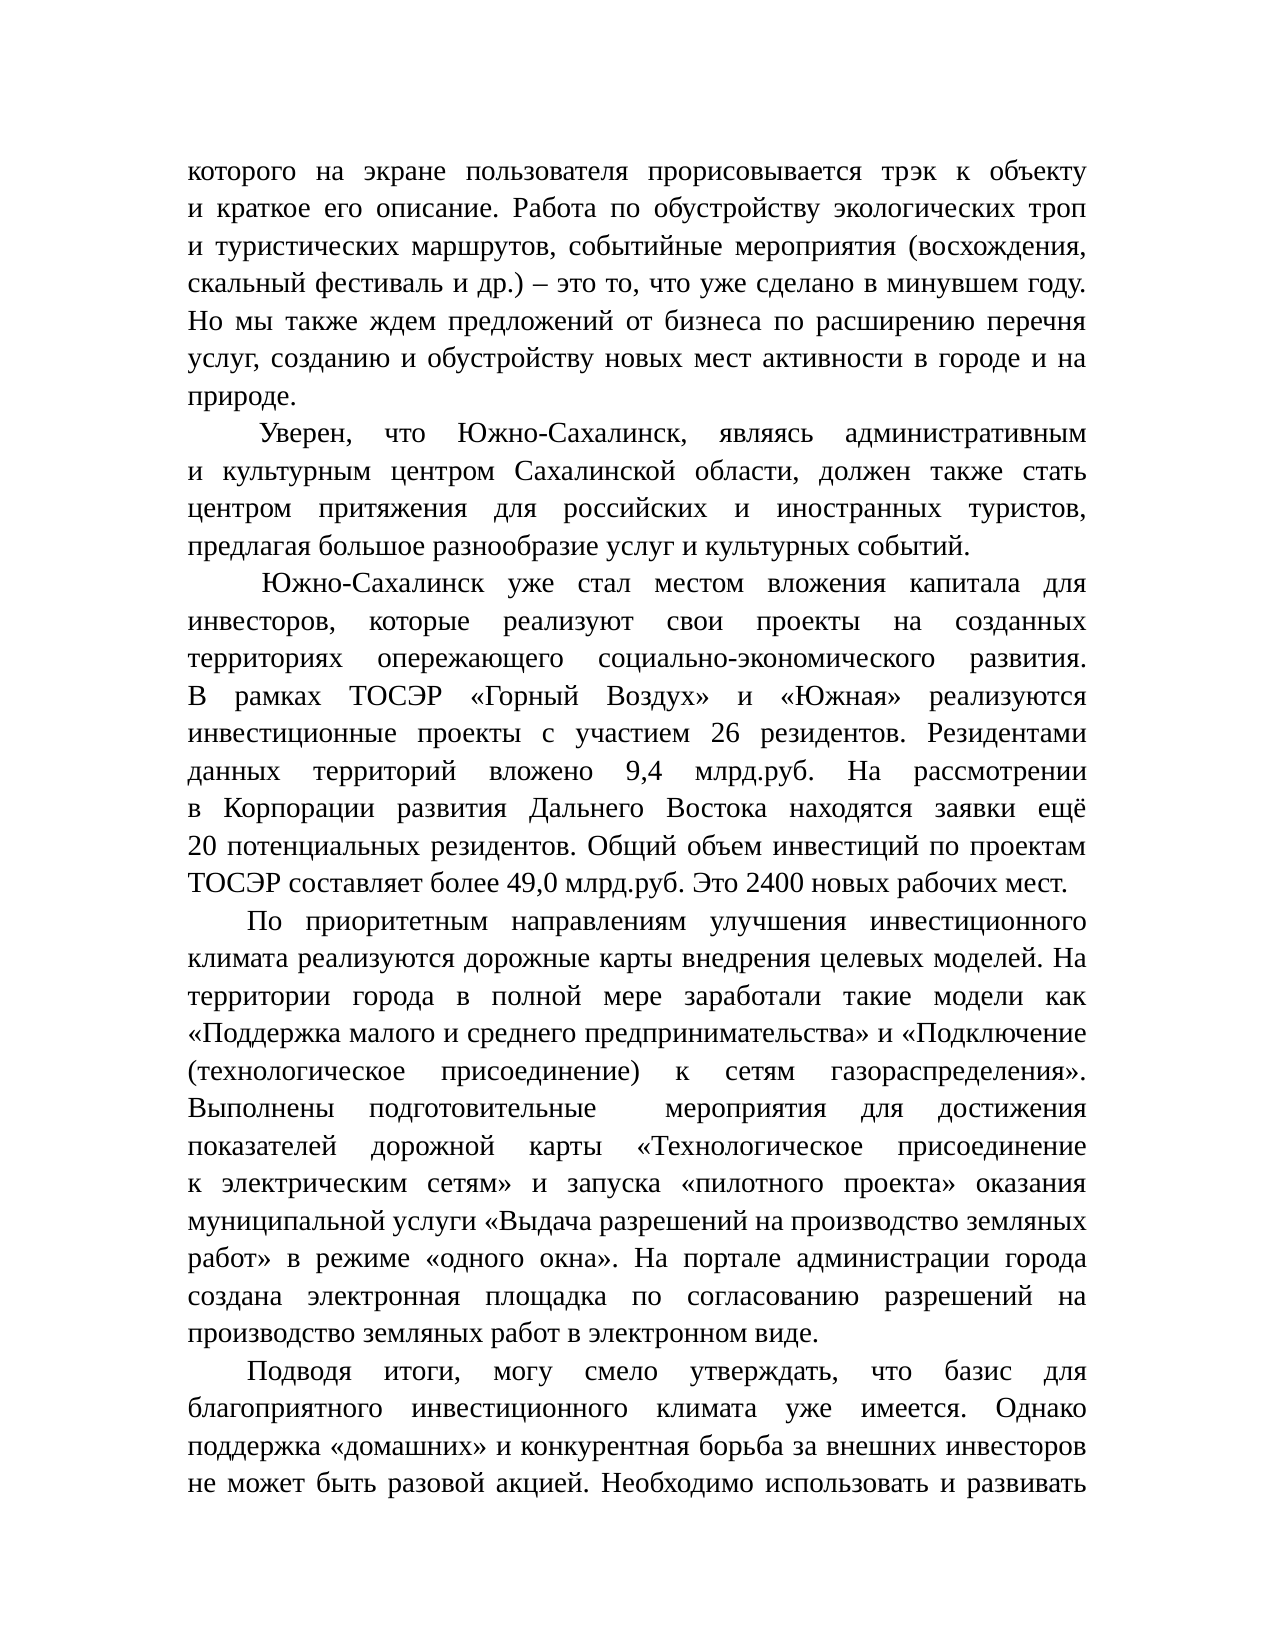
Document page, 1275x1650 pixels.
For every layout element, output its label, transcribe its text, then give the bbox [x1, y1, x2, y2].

text Подводя итоги, могу смело утверждать, что базис для благоприятного инвестиционного климата уже имеется. Однако поддержка «домашних» и конкурентная борьба за внешних инвесторов не может быть разовой акцией. Необходимо использовать и развивать [187, 1350, 1087, 1500]
text По приоритетным направлениям улучшения инвестиционного климата реализуются дорожные карты внедрения целевых моделей. На территории города в полной мере заработали такие модели как «Поддержка малого и среднего предпринимательства» и «Подключение (технологическое присоединение) к сетям газораспределения». Выполнены подготовительные мероприятия для достижения показателей дорожной карты «Технологическое присоединение к электрическим сетям» и запуска «пилотного проекта» оказания муниципальной услуги «Выдача разрешений на производство земляных работ» в режиме «одного окна». На портале администрации города создана электронная площадка по согласованию разрешений на производство земляных работ в электронном виде. [187, 900, 1087, 1350]
text которого на экране пользователя прорисовывается трэк к объекту и краткое его описание. Работа по обустройству экологических троп и туристических маршрутов, событийные мероприятия (восхождения, скальный фестиваль и др.) – это то, что уже сделано в минувшем году. Но мы также ждем предложений от бизнеса по расширению перечня услуг, созданию и обустройству новых мест активности в городе и на природе. [187, 150, 1087, 412]
text Южно-Сахалинск уже стал местом вложения капитала для инвесторов, которые реализуют свои проекты на созданных территориях опережающего социально-экономического развития. В рамках ТОСЭР «Горный Воздух» и «Южная» реализуются инвестиционные проекты с участием 26 резидентов. Резидентами данных территорий вложено 9,4 млрд.руб. На рассмотрении в Корпорации развития Дальнего Востока находятся заявки ещё 20 потенциальных резидентов. Общий объем инвестиций по проектам ТОСЭР составляет более 49,0 млрд.руб. Это 2400 новых рабочих мест. [187, 562, 1087, 900]
text Уверен, что Южно-Сахалинск, являясь административным и культурным центром Сахалинской области, должен также стать центром притяжения для российских и иностранных туристов, предлагая большое разнообразие услуг и культурных событий. [187, 412, 1087, 562]
